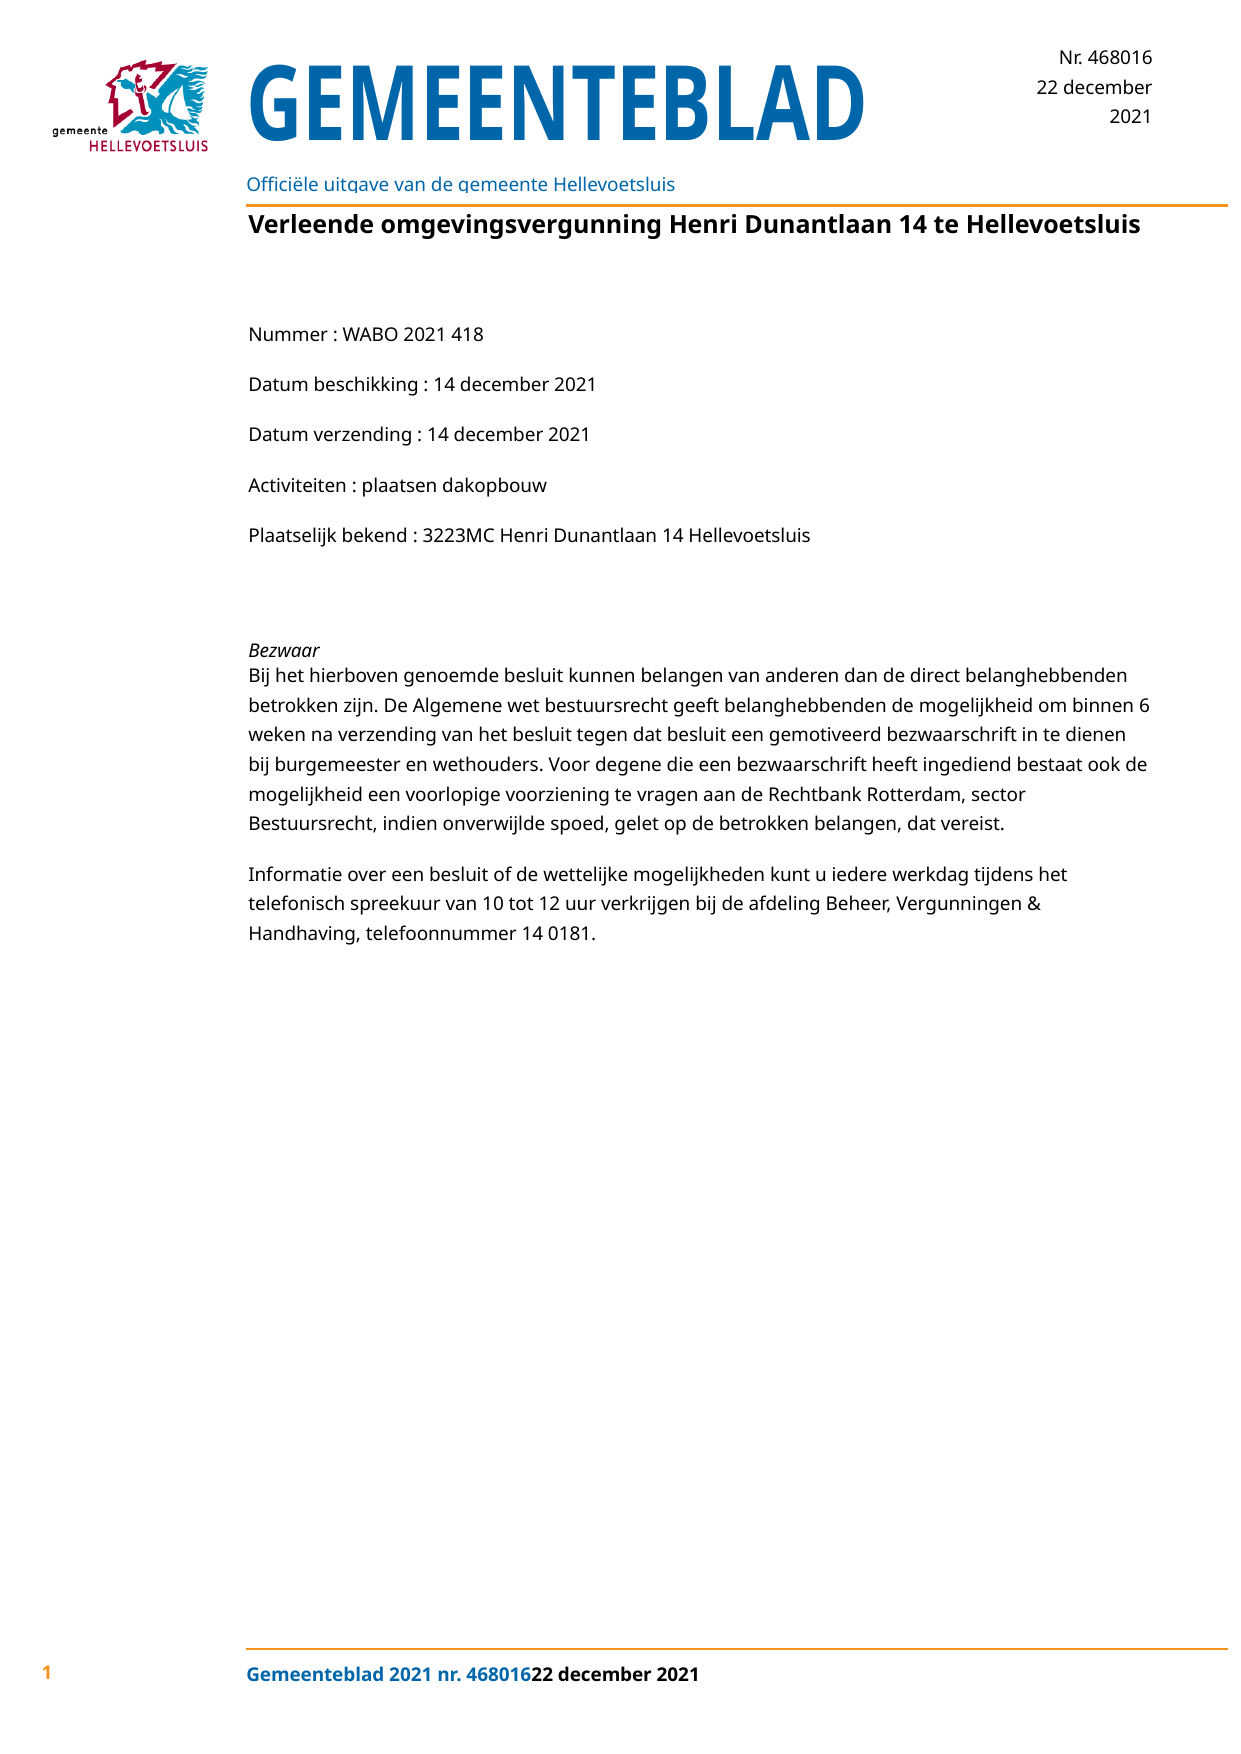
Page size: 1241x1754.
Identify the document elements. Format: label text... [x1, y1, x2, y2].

text Bezwaar [248, 637, 1152, 662]
text Nummer : WABO 2021 418 [248, 321, 1152, 346]
text Bij het hierboven genoemde besluit kunnen belangen van anderen dan de direct belanghebbenden betrokken zijn. De Algemene wet bestuursrecht geeft belanghebbenden de mogelijkheid om binnen 6 weken na verzending van het besluit tegen dat besluit een gemotiveerd bezwaarschrift in te dienen bij burgemeester en wethouders. Voor degene die een bezwaarschrift heeft ingediend bestaat ook de mogelijkheid een voorlopige voorziening te vragen aan de Rechtbank Rotterdam, sector Bestuursrecht, indien onverwijlde spoed, gelet op de betrokken belangen, dat vereist. [248, 662, 1152, 836]
picture [41, 47, 231, 172]
text Activiteiten : plaatsen dakopbouw [248, 472, 1152, 498]
text Informatie over een besluit of de wettelijke mogelijkheden kunt u iedere werkdag tijdens het telefonisch spreekuur van 10 tot 12 uur verkrijgen bij de afdeling Beheer, Vergunningen & Handhaving, telefoonnummer 14 0181. [248, 861, 1152, 946]
text Datum verzending : 14 december 2021 [248, 422, 1152, 447]
text Plaatselijk bekend : 3223MC Henri Dunantlaan 14 Hellevoetsluis [248, 522, 1152, 548]
text Verleende omgevingsvergunning Henri Dunantlaan 14 te Hellevoetsluis [248, 207, 1152, 241]
text Datum beschikking : 14 december 2021 [248, 371, 1152, 397]
